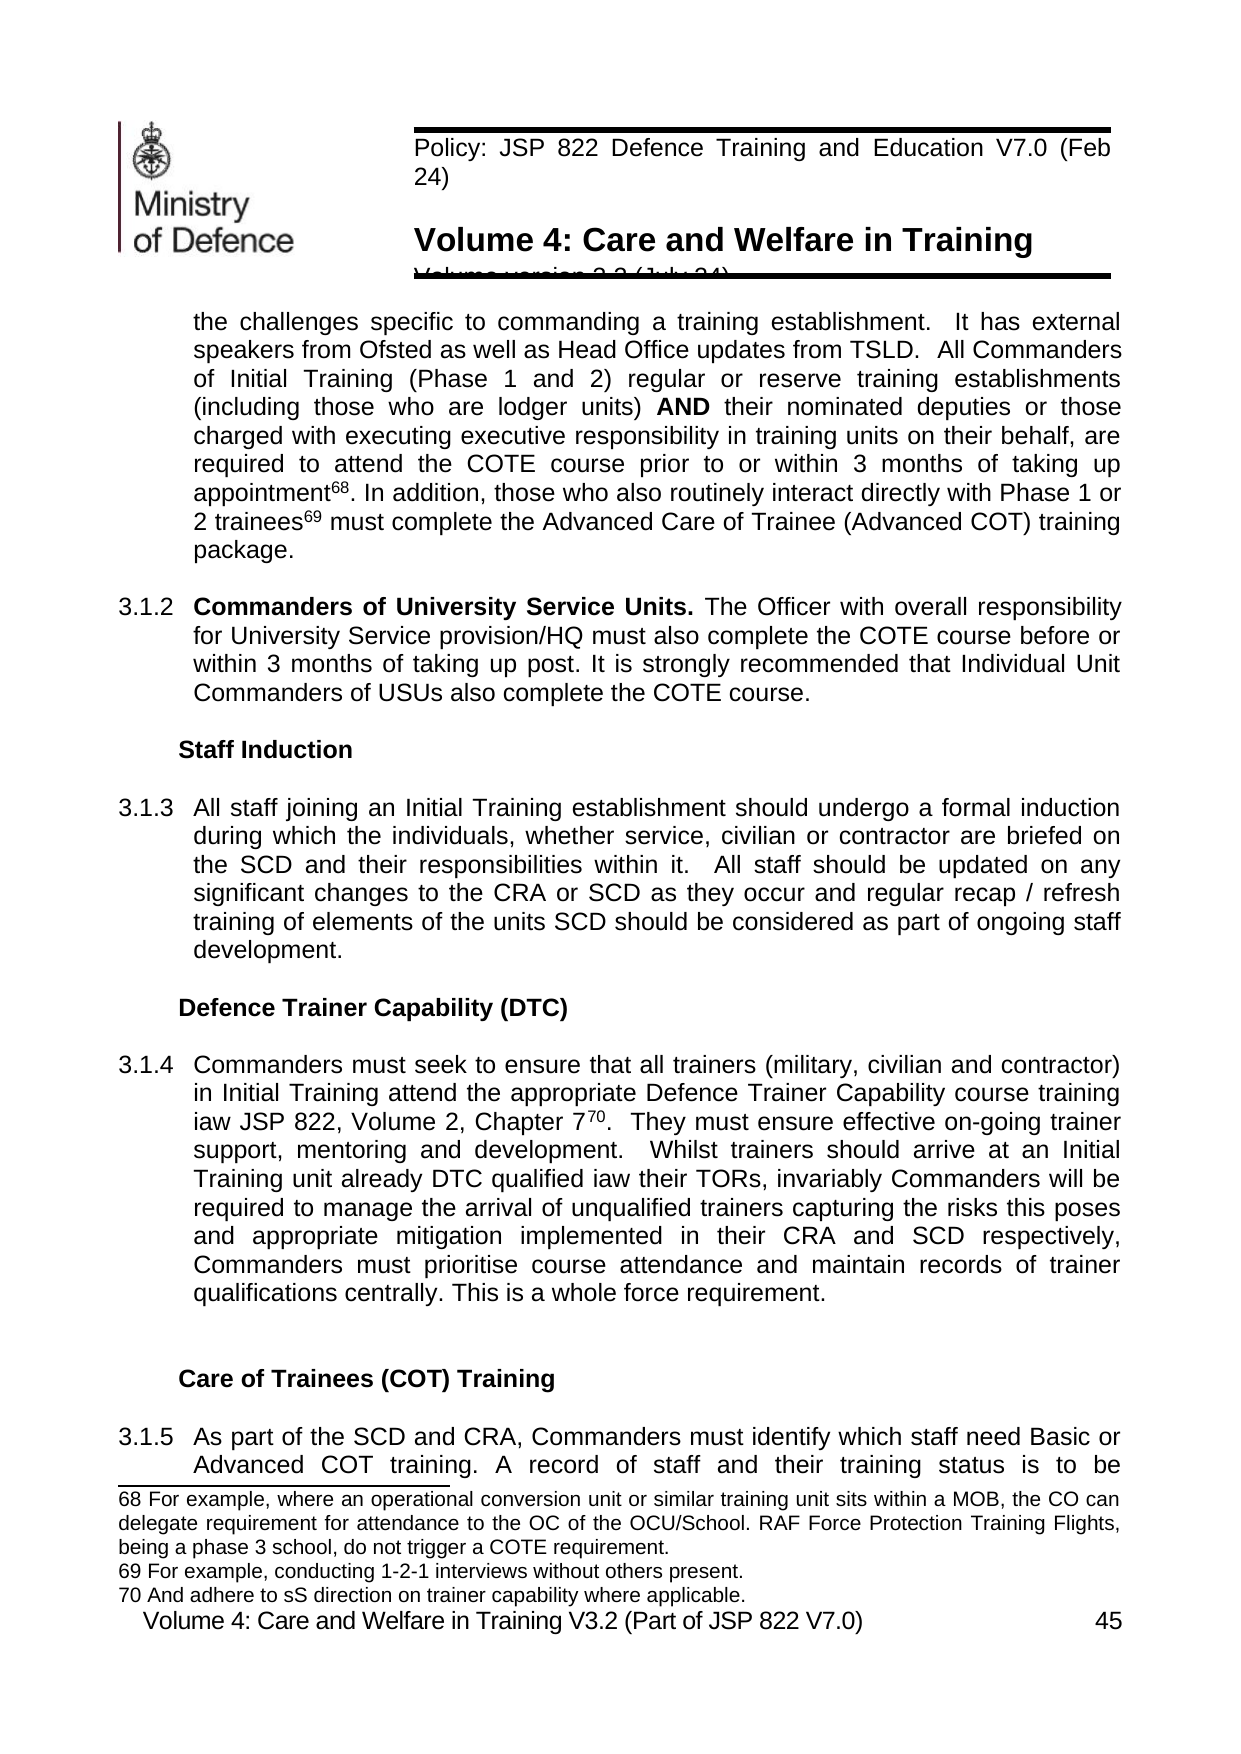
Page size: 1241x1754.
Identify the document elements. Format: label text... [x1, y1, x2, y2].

subtitle the challenges specific to commanding a training establishment. It has external speakers from Ofsted as well as Head Office updates from TSLD. All Commanders of Initial Training (Phase 1 and 2) regular or reserve training establishments (including those who are lodger units) AND their nominated deputies or those charged with executing executive responsibility in training units on their behalf, are required to attend the COTE course prior to or within 3 months of taking up appointment. In addition, those who also routinely interact directly with Phase 1 or 2 trainees must complete the Advanced Care of Trainee (Advanced COT) training package. [118, 307, 1122, 564]
subtitle Defence Trainer Capability (DTC) [178, 993, 1122, 1022]
subtitle Care of Trainees (COT) Training [178, 1365, 1122, 1393]
subtitle Commanders must seek to ensure that all trainers (military, civilian and contractor) in Initial Training attend the appropriate Defence Trainer Capability course training iaw JSP 822, Volume 2, Chapter 7. They must ensure effective on-going trainer support, mentoring and development. Whilst trainers should arrive at an Initial Training unit already DTC qualified iaw their TORs, invariably Commanders will be required to manage the arrival of unqualified trainers capturing the risks this poses and appropriate mitigation implemented in their CRA and SCD respectively, Commanders must prioritise course attendance and maintain records of trainer qualifications centrally. This is a whole force requirement. [118, 1051, 1122, 1307]
text For example, conducting 1-2-1 interviews without others present. [118, 1558, 1122, 1582]
subtitle Commanders of University Service Units. The Officer with overall responsibility for University Service provision/HQ must also complete the COTE course before or within 3 months of taking up post. It is strongly recommended that Individual Unit Commanders of USUs also complete the COTE course. [118, 593, 1122, 707]
subtitle Staff Induction [178, 736, 1122, 764]
text For example, where an operational conversion unit or similar training unit sits within a MOB, the CO can delegate requirement for attendance to the OC of the OCU/School. RAF Force Protection Training Flights, being a phase 3 school, do not trigger a COTE requirement. [118, 1487, 1122, 1558]
subtitle As part of the SCD and CRA, Commanders must identify which staff need Basic or Advanced COT training. A record of staff and their training status is to be [118, 1422, 1122, 1479]
text And adhere to sS direction on trainer capability where applicable. [118, 1582, 1122, 1606]
subtitle All staff joining an Initial Training establishment should undergo a formal induction during which the individuals, whether service, civilian or contractor are briefed on the SCD and their responsibilities within it. All staff should be updated on any significant changes to the CRA or SCD as they occur and regular recap / refresh training of elements of the units SCD should be considered as part of ongoing staff development. [118, 793, 1122, 964]
